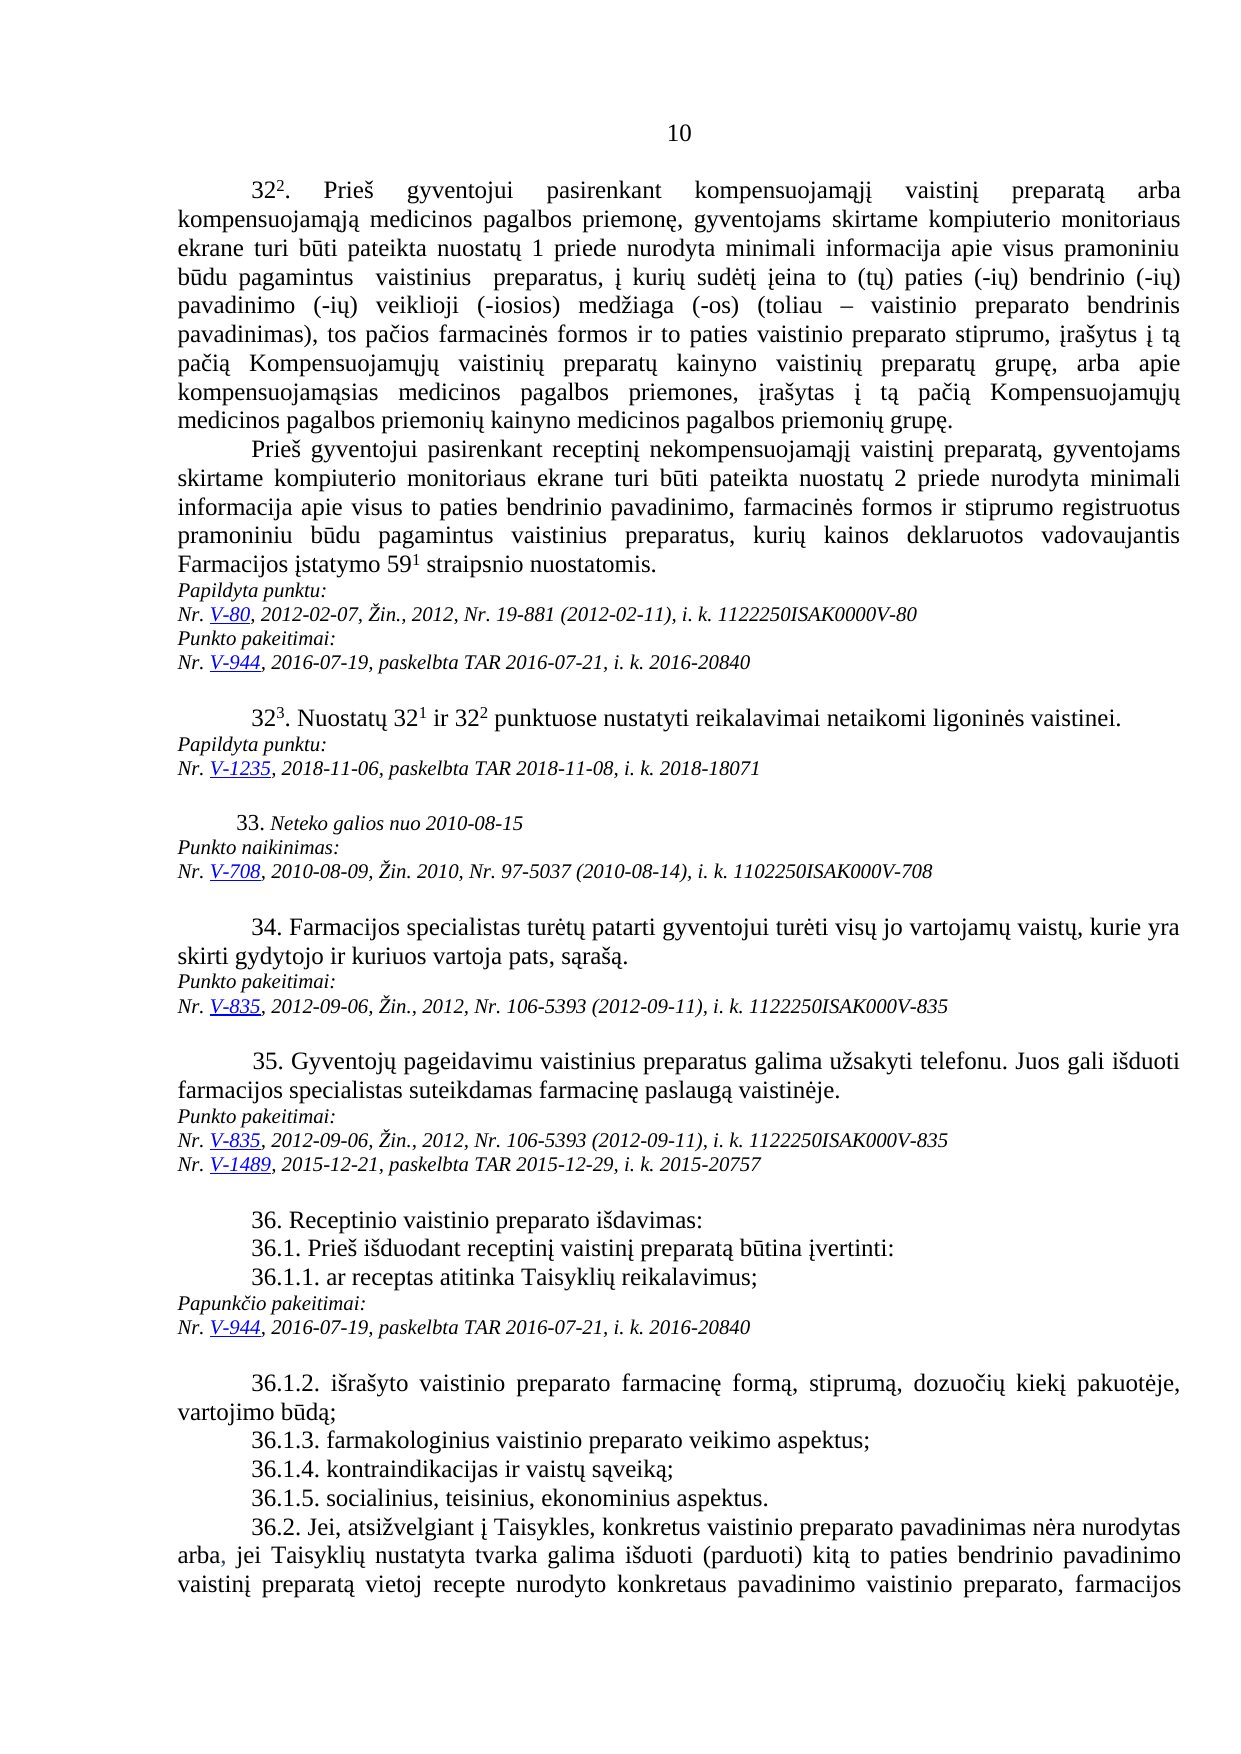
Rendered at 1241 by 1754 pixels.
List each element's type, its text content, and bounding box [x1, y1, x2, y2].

text Nr. V-1489, 2015-12-21, paskelbta TAR 2015-12-29, i. k. 2015-20757 [177, 1152, 1181, 1176]
text 36.2. Jei, atsižvelgiant į Taisykles, konkretus vaistinio preparato pavadinimas nėra nurodytas arba, jei Taisyklių nustatyta tvarka galima išduoti (parduoti) kitą to paties bendrinio pavadinimo vaistinį preparatą vietoj recepte nurodyto konkretaus pavadinimo vaistinio preparato, farmacijos [177, 1512, 1181, 1598]
text Nr. V-944, 2016-07-19, paskelbta TAR 2016-07-21, i. k. 2016-20840 [177, 1315, 1181, 1339]
text 36. Receptinio vaistinio preparato išdavimas: [177, 1205, 1181, 1233]
text 36.1.5. socialinius, teisinius, ekonominius aspektus. [177, 1483, 1181, 1512]
text Nr. V-835, 2012-09-06, Žin., 2012, Nr. 106-5393 (2012-09-11), i. k. 1122250ISAK000V-835 [177, 993, 1181, 1018]
text Prieš gyventojui pasirenkant receptinį nekompensuojamąjį vaistinį preparatą, gyventojams skirtame kompiuterio monitoriaus ekrane turi būti pateikta nuostatų 2 priede nurodyta minimali informacija apie visus to paties bendrinio pavadinimo, farmacinės formos ir stiprumo registruotus pramoniniu būdu pagamintus vaistinius preparatus, kurių kainos deklaruotos vadovaujantis Farmacijos įstatymo 591 straipsnio nuostatomis. [177, 434, 1181, 578]
text 36.1. Prieš išduodant receptinį vaistinį preparatą būtina įvertinti: [177, 1233, 1181, 1262]
text Papildyta punktu: [177, 578, 1181, 602]
text 34. Farmacijos specialistas turėtų patarti gyventojui turėti visų jo vartojamų vaistų, kurie yra skirti gydytojo ir kuriuos vartoja pats, sąrašą. [177, 912, 1181, 969]
text 33. Neteko galios nuo 2010-08-15 [177, 809, 1181, 835]
text Punkto pakeitimai: [177, 1104, 1181, 1128]
text 35. Gyventojų pageidavimu vaistinius preparatus galima užsakyti telefonu. Juos gali išduoti farmacijos specialistas suteikdamas farmacinę paslaugą vaistinėje. [177, 1046, 1181, 1104]
text 323. Nuostatų 321 ir 322 punktuose nustatyti reikalavimai netaikomi ligoninės vaistinei. [177, 703, 1181, 732]
text Nr. V-944, 2016-07-19, paskelbta TAR 2016-07-21, i. k. 2016-20840 [177, 650, 1181, 674]
text Nr. V-80, 2012-02-07, Žin., 2012, Nr. 19-881 (2012-02-11), i. k. 1122250ISAK0000V-80 [177, 602, 1181, 626]
text 322. Prieš gyventojui pasirenkant kompensuojamąjį vaistinį preparatą arba kompensuojamąją medicinos pagalbos priemonę, gyventojams skirtame kompiuterio monitoriaus ekrane turi būti pateikta nuostatų 1 priede nurodyta minimali informacija apie visus pramoniniu būdu pagamintus vaistinius preparatus, į kurių sudėtį įeina to (tų) paties (-ių) bendrinio (-ių) pavadinimo (-ių) veiklioji (-iosios) medžiaga (-os) (toliau – vaistinio preparato bendrinis pavadinimas), tos pačios farmacinės formos ir to paties vaistinio preparato stiprumo, įrašytus į tą pačią Kompensuojamųjų vaistinių preparatų kainyno vaistinių preparatų grupę, arba apie kompensuojamąsias medicinos pagalbos priemones, įrašytas į tą pačią Kompensuojamųjų medicinos pagalbos priemonių kainyno medicinos pagalbos priemonių grupę. [177, 176, 1181, 434]
text 36.1.3. farmakologinius vaistinio preparato veikimo aspektus; [177, 1425, 1181, 1454]
text Papildyta punktu: [177, 732, 1181, 756]
text Punkto pakeitimai: [177, 969, 1181, 993]
text Papunkčio pakeitimai: [177, 1291, 1181, 1315]
text Nr. V-708, 2010-08-09, Žin. 2010, Nr. 97-5037 (2010-08-14), i. k. 1102250ISAK000V-708 [177, 859, 1181, 883]
text 36.1.2. išrašyto vaistinio preparato farmacinę formą, stiprumą, dozuočių kiekį pakuotėje, vartojimo būdą; [177, 1368, 1181, 1425]
text 36.1.1. ar receptas atitinka Taisyklių reikalavimus; [177, 1262, 1181, 1291]
text Punkto naikinimas: [177, 835, 1181, 859]
text Nr. V-835, 2012-09-06, Žin., 2012, Nr. 106-5393 (2012-09-11), i. k. 1122250ISAK000V-835 [177, 1128, 1181, 1152]
text 36.1.4. kontraindikacijas ir vaistų sąveiką; [177, 1454, 1181, 1483]
text Punkto pakeitimai: [177, 626, 1181, 650]
text Nr. V-1235, 2018-11-06, paskelbta TAR 2018-11-08, i. k. 2018-18071 [177, 756, 1181, 780]
